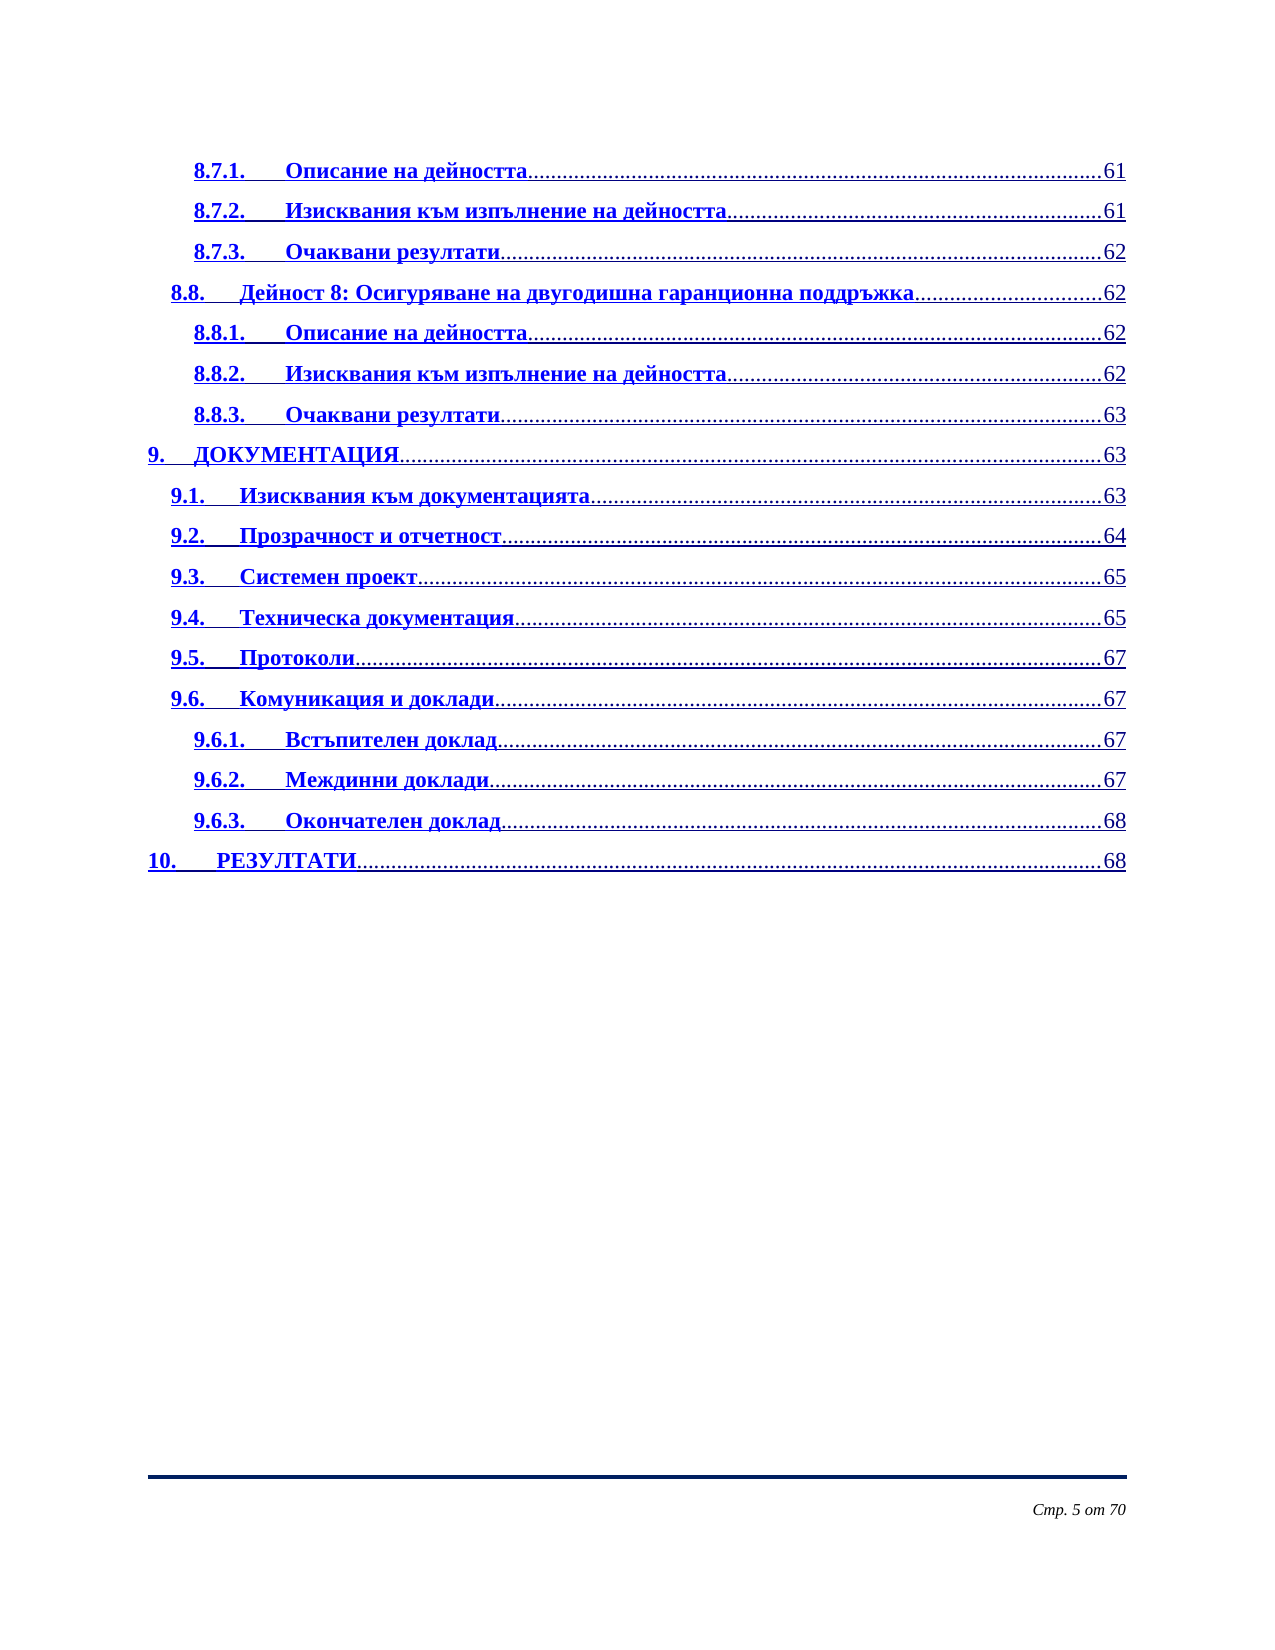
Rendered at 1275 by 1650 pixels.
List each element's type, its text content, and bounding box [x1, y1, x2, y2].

text 9.3. Системен проект 65 [171, 563, 1127, 589]
text 8.7.1. Описание на дейността 61 [193, 157, 1127, 183]
text 8.8.1. Описание на дейността 62 [193, 319, 1127, 346]
text 8.7.2. Изисквания към изпълнение на дейността 61 [193, 197, 1127, 224]
text 9.6. Комуникация и доклади 67 [171, 685, 1127, 711]
text 9.4. Техническа документация 65 [171, 604, 1127, 630]
text 9. ДОКУМЕНТАЦИЯ 63 [148, 441, 1127, 468]
text 9.6.3. Окончателен доклад 68 [193, 807, 1127, 833]
text 9.6.1. Встъпителен доклад 67 [193, 726, 1127, 752]
text 8.8.2. Изисквания към изпълнение на дейността 62 [193, 360, 1127, 386]
text 9.5. Протоколи 67 [171, 644, 1127, 671]
text 9.6.2. Междинни доклади 67 [193, 766, 1127, 793]
text 9.1. Изисквания към документацията 63 [171, 482, 1127, 508]
text 8.8. Дейност 8: Осигуряване на двугодишна гаранционна поддръжка 62 [171, 279, 1127, 305]
text 8.7.3. Очаквани резултати 62 [193, 238, 1127, 264]
text 9.2. Прозрачност и отчетност 64 [171, 522, 1127, 549]
text 8.8.3. Очаквани резултати 63 [193, 401, 1127, 427]
text 10. РЕЗУЛТАТИ 68 [148, 847, 1127, 874]
